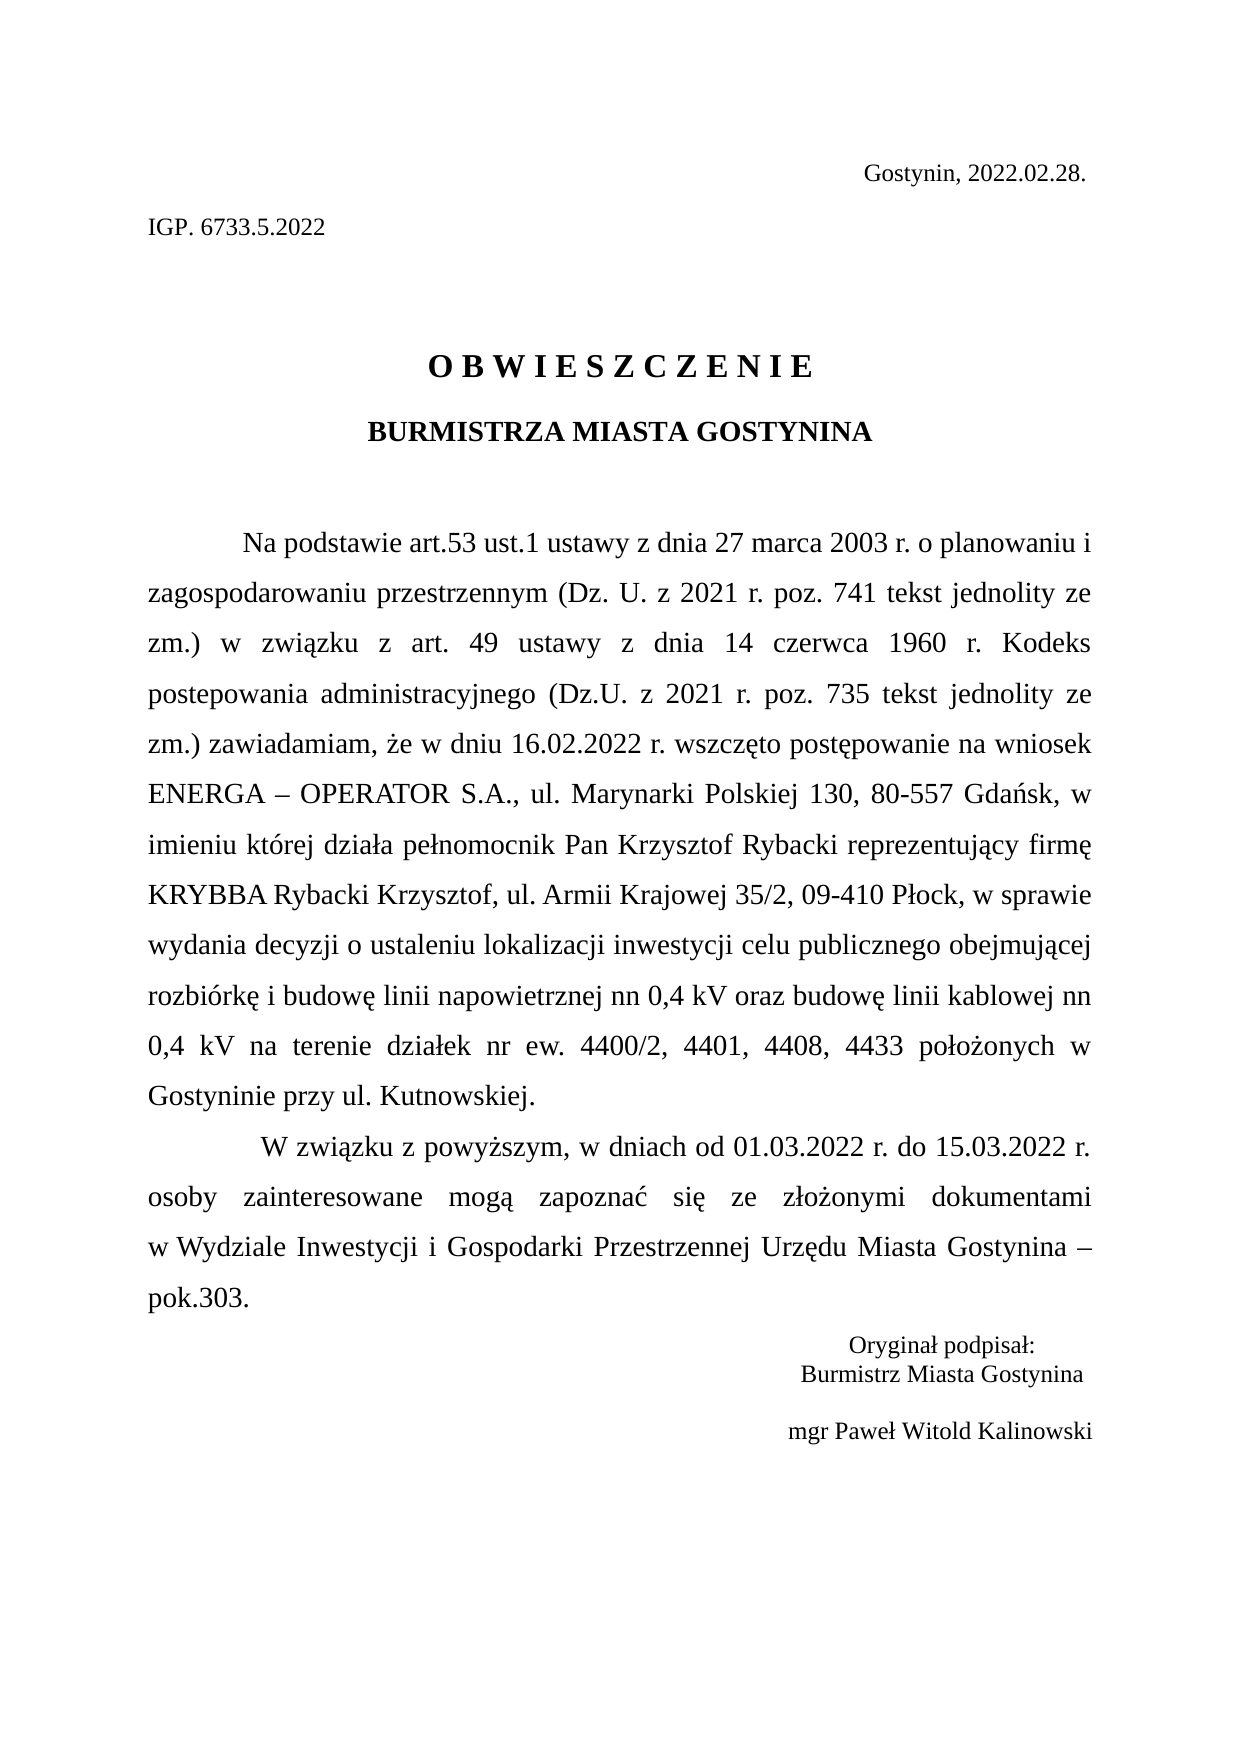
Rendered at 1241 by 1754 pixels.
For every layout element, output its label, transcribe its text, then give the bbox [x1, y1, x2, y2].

text Oryginał podpisał: [148, 1330, 1093, 1359]
text IGP. 6733.5.2022 [148, 212, 1093, 240]
text BURMISTRZA MIASTA GOSTYNINA [148, 414, 1093, 447]
text Burmistrz Miasta Gostynina [148, 1359, 1093, 1387]
text Gostynin, 2022.02.28. [148, 158, 1093, 187]
text O B W I E S Z C Z E N I E [148, 346, 1093, 384]
text W związku z powyższym, w dniach od 01.03.2022 r. do 15.03.2022 r. osoby zainteresowane mogą zapoznać się ze złożonymi dokumentami w Wydziale Inwestycji i Gospodarki Przestrzennej Urzędu Miasta Gostynina – pok.303. [148, 1129, 1093, 1313]
text Na podstawie art.53 ust.1 ustawy z dnia 27 marca 2003 r. o planowaniu i zagospodarowaniu przestrzennym (Dz. U. z 2021 r. poz. 741 tekst jednolity ze zm.) w związku z art. 49 ustawy z dnia 14 czerwca 1960 r. Kodeks postepowania administracyjnego (Dz.U. z 2021 r. poz. 735 tekst jednolity ze zm.) zawiadamiam, że w dniu 16.02.2022 r. wszczęto postępowanie na wniosek ENERGA – OPERATOR S.A., ul. Marynarki Polskiej 130, 80-557 Gdańsk, w imieniu której działa pełnomocnik Pan Krzysztof Rybacki reprezentujący firmę KRYBBA Rybacki Krzysztof, ul. Armii Krajowej 35/2, 09-410 Płock, w sprawie wydania decyzji o ustaleniu lokalizacji inwestycji celu publicznego obejmującej rozbiórkę i budowę linii napowietrznej nn 0,4 kV oraz budowę linii kablowej nn 0,4 kV na terenie działek nr ew. 4400/2, 4401, 4408, 4433 położonych w Gostyninie przy ul. Kutnowskiej. [148, 525, 1093, 1112]
text mgr Paweł Witold Kalinowski [148, 1416, 1093, 1445]
